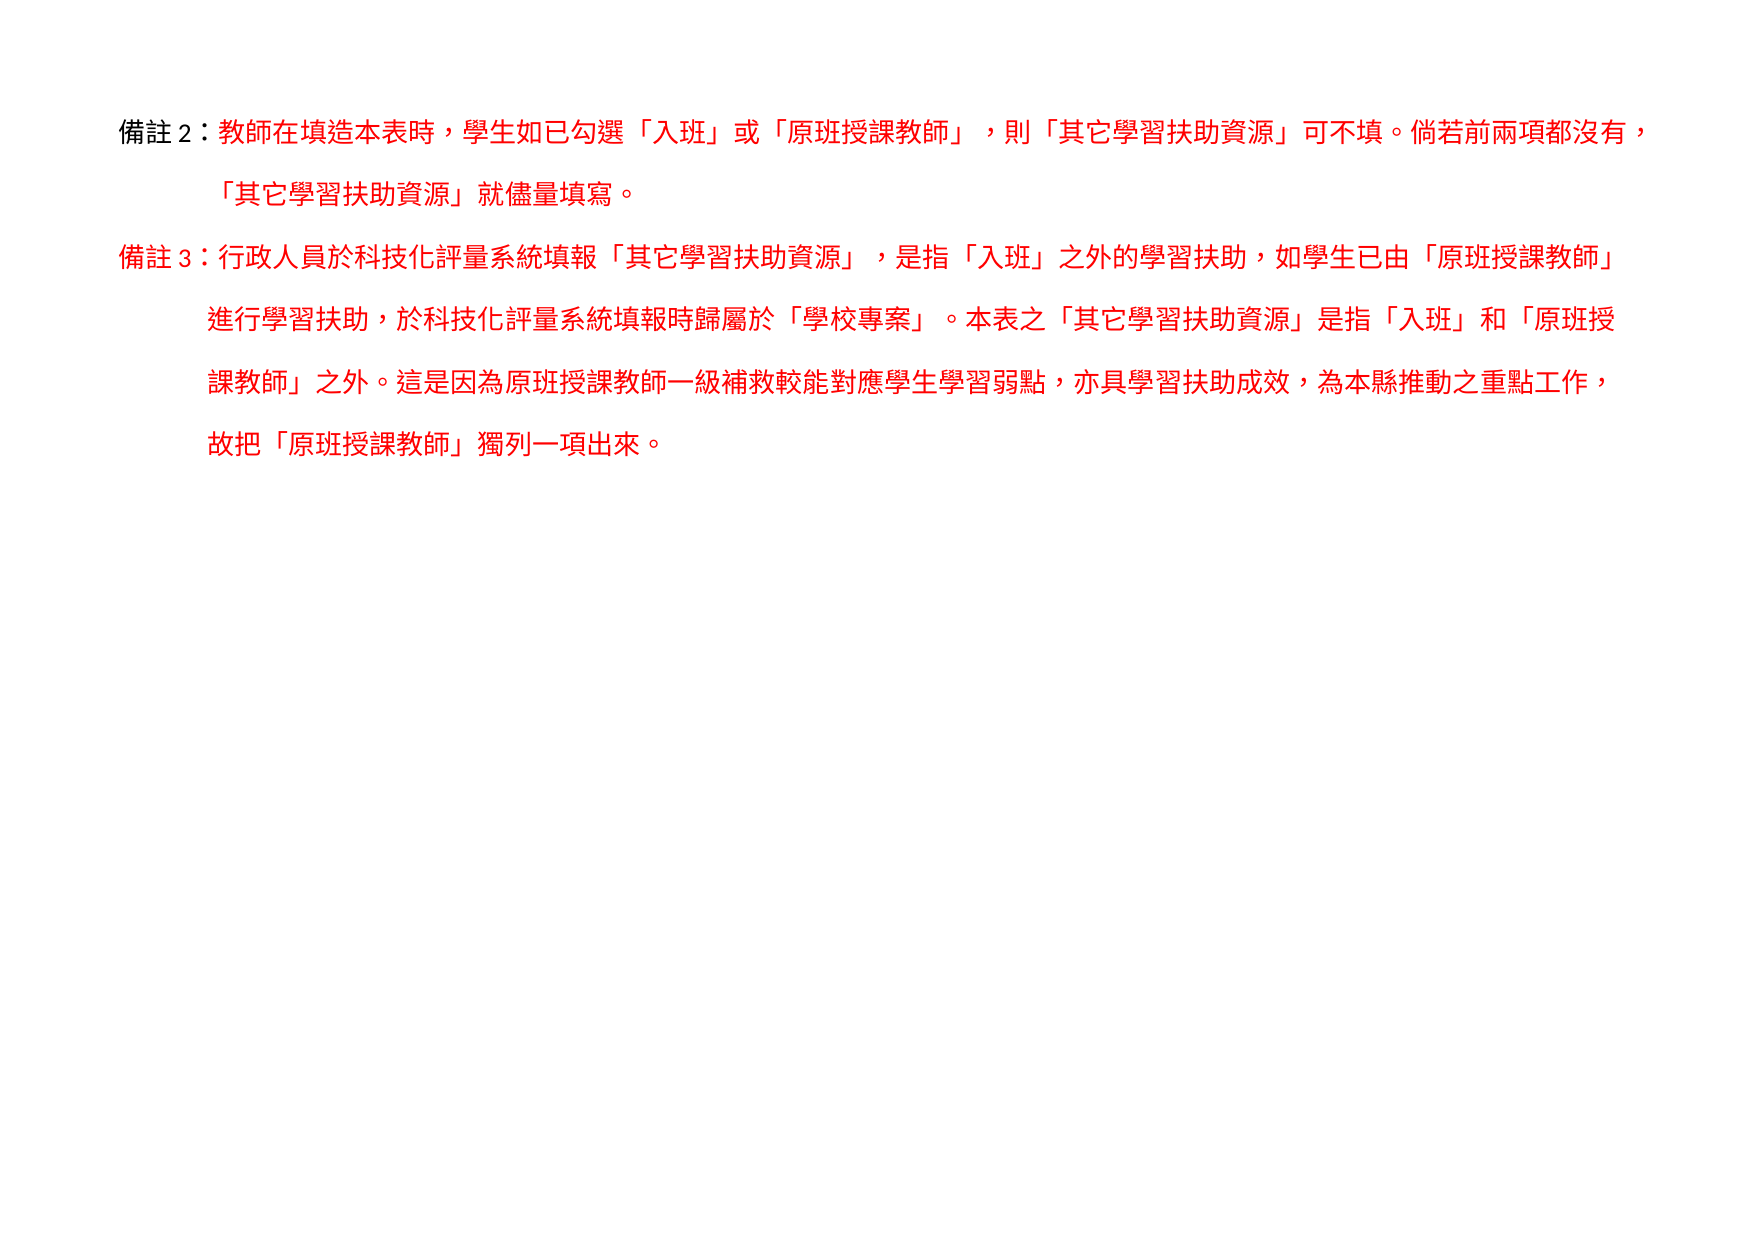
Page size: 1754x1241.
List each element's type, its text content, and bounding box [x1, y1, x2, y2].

text 備註3：行政人員於科技化評量系統填報「其它學習扶助資源」，是指「入班」之外的學習扶助，如學生已由「原班授課教師」進行學習扶助，於科技化評量系統填報時歸屬於「學校專案」。本表之「其它學習扶助資源」是指「入班」和「原班授課教師」之外。這是因為原班授課教師一級補救較能對應學生學習弱點，亦具學習扶助成效，為本縣推動之重點工作，故把「原班授課教師」獨列一項出來。 [118, 214, 1636, 464]
text 備註2：教師在填造本表時，學生如已勾選「入班」或「原班授課教師」，則「其它學習扶助資源」可不填。倘若前兩項都沒有，「其它學習扶助資源」就儘量填寫。 [118, 89, 1636, 214]
